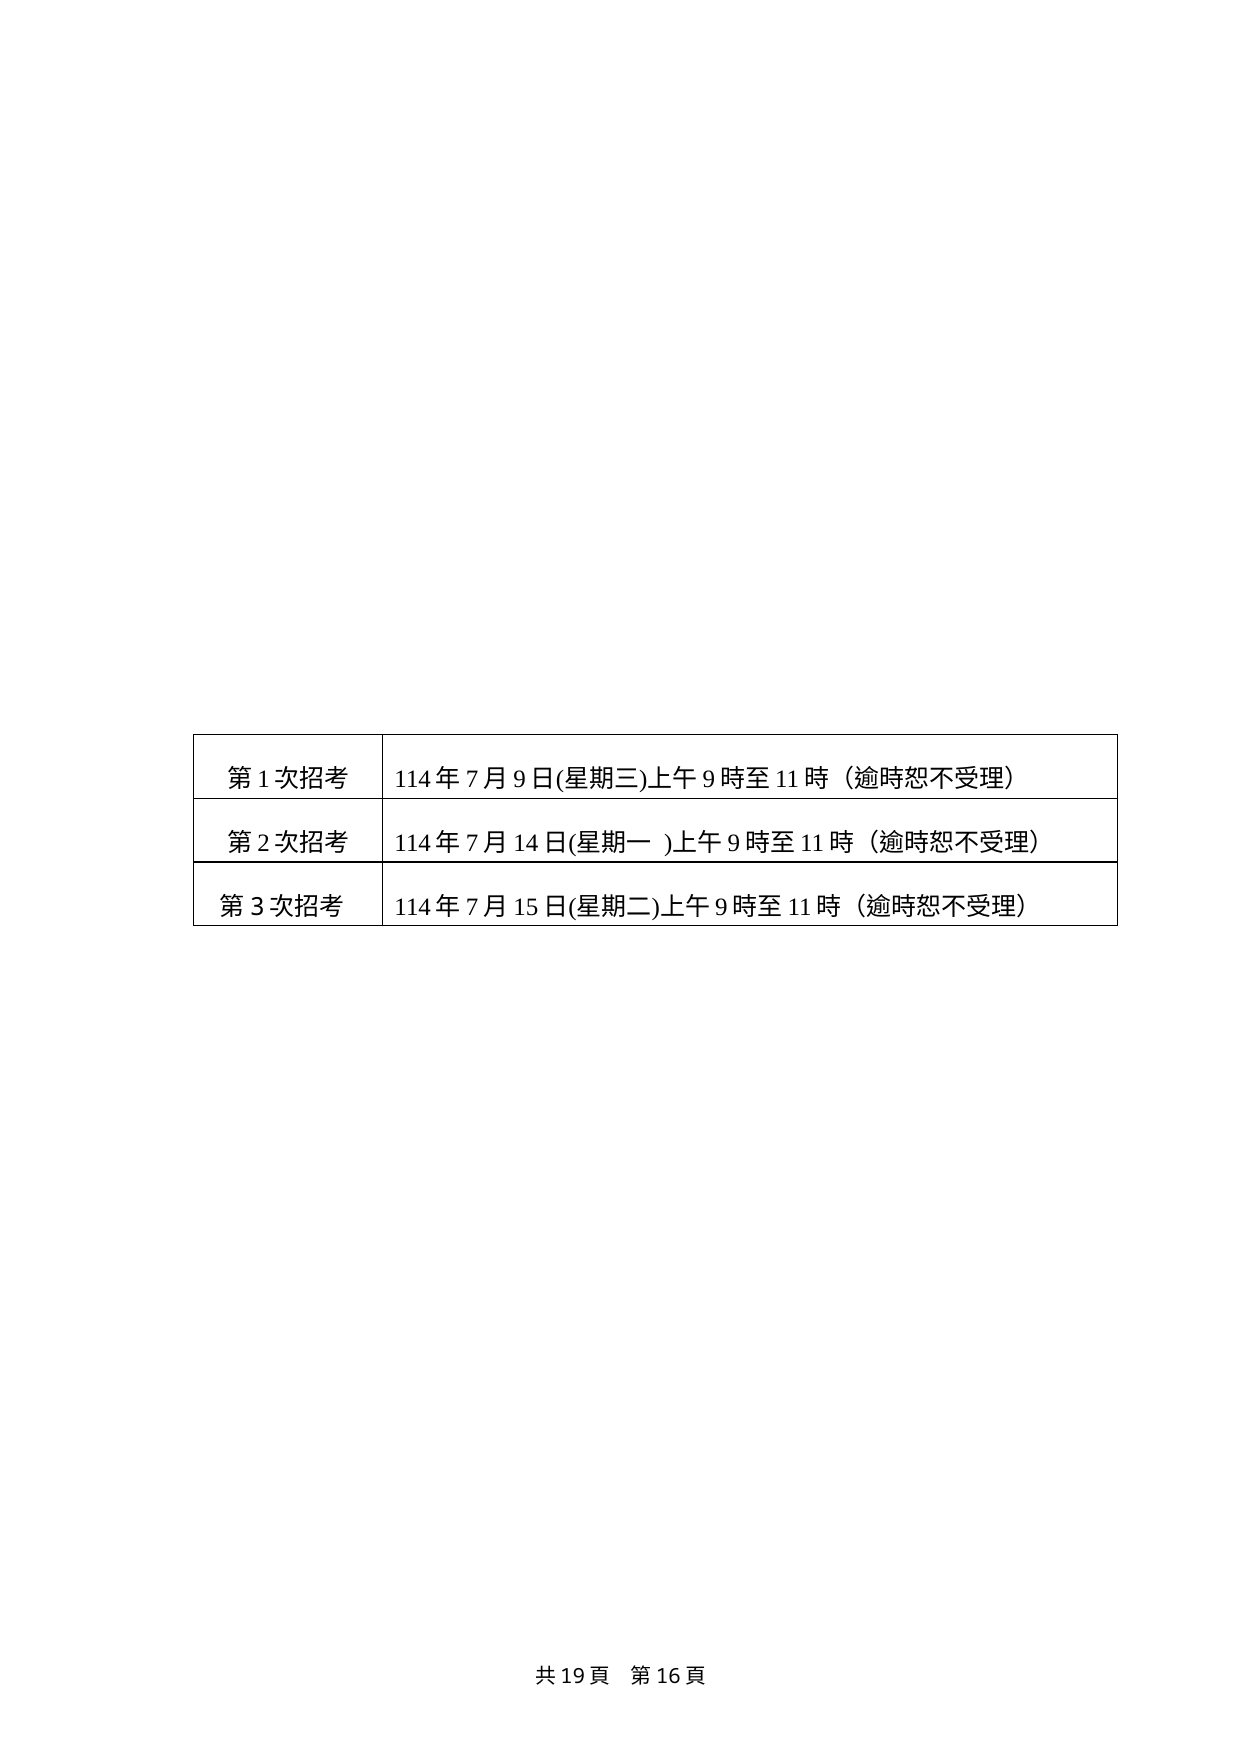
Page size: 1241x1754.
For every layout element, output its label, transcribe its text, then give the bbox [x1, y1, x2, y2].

table_cell 第3次招考 [194, 863, 382, 925]
table_cell 第2次招考 [194, 799, 382, 861]
table_cell 114年7月9日(星期三)上午9時至11時（逾時恕不受理） [383, 735, 1117, 798]
table_cell 114年7月14日(星期一 )上午9時至11時（逾時恕不受理） [383, 799, 1117, 861]
table_cell 114年7月15日(星期二)上午9時至11時（逾時恕不受理） [383, 863, 1117, 925]
table_cell 第1次招考 [194, 735, 382, 798]
